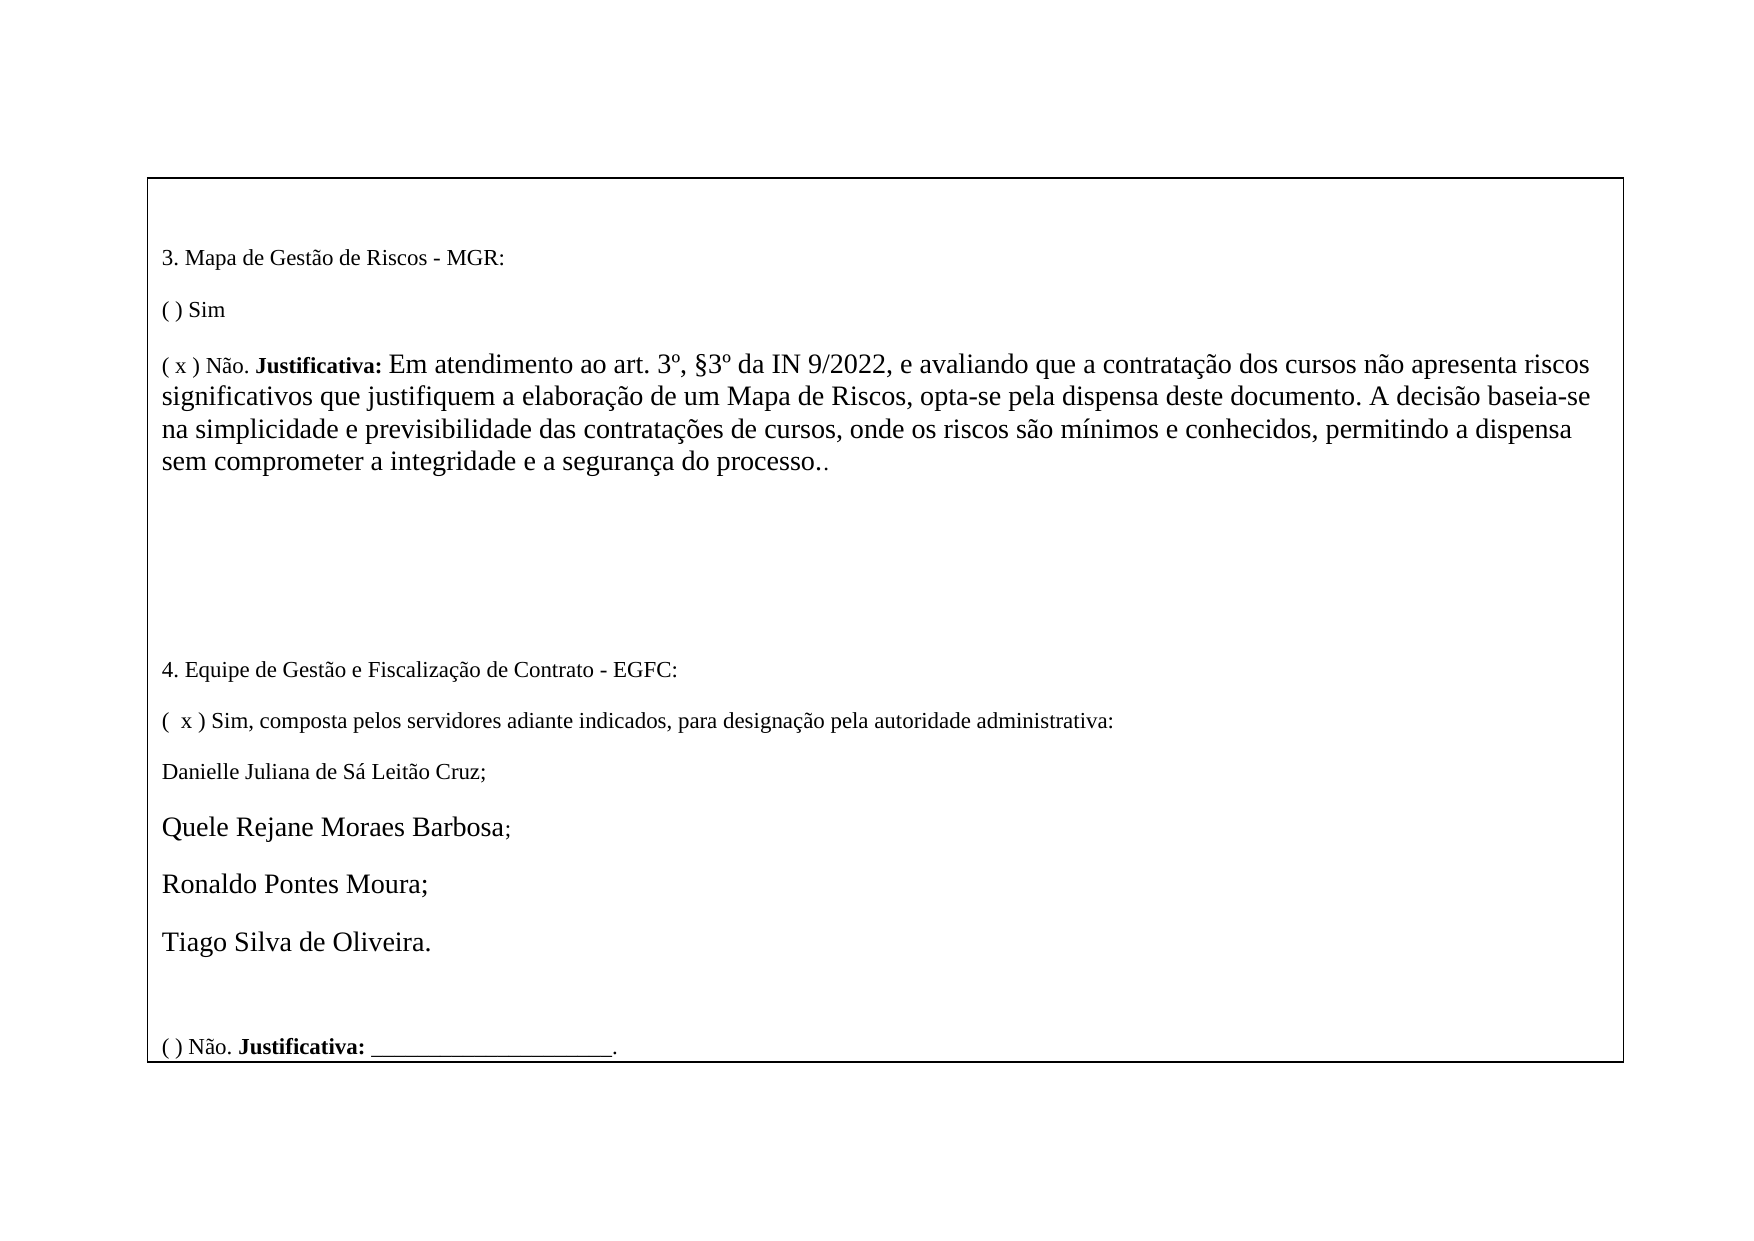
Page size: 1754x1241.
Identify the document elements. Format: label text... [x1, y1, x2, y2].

table_cell 3. Mapa de Gestão de Riscos - MGR: ( ) Sim ( x ) Não. Justificativa: Em atendimento ao art. 3º, §3º da IN 9/2022, e avaliando que a contratação dos cursos não apresenta riscos significativos que justifiquem a elaboração de um Mapa de Riscos, opta-se pela dispensa deste documento. A decisão baseia-se na simplicidade e previsibilidade das contratações de cursos, onde os riscos são mínimos e conhecidos, permitindo a dispensa sem comprometer a integridade e a segurança do processo.. 4. Equipe de Gestão e Fiscalização de Contrato - EGFC: ( x ) Sim, composta pelos servidores adiante indicados, para designação pela autoridade administrativa: Danielle Juliana de Sá Leitão Cruz; Quele Rejane Moraes Barbosa; Ronaldo Pontes Moura; Tiago Silva de Oliveira. ( ) Não. Justificativa: _____________________. [148, 179, 1623, 1061]
